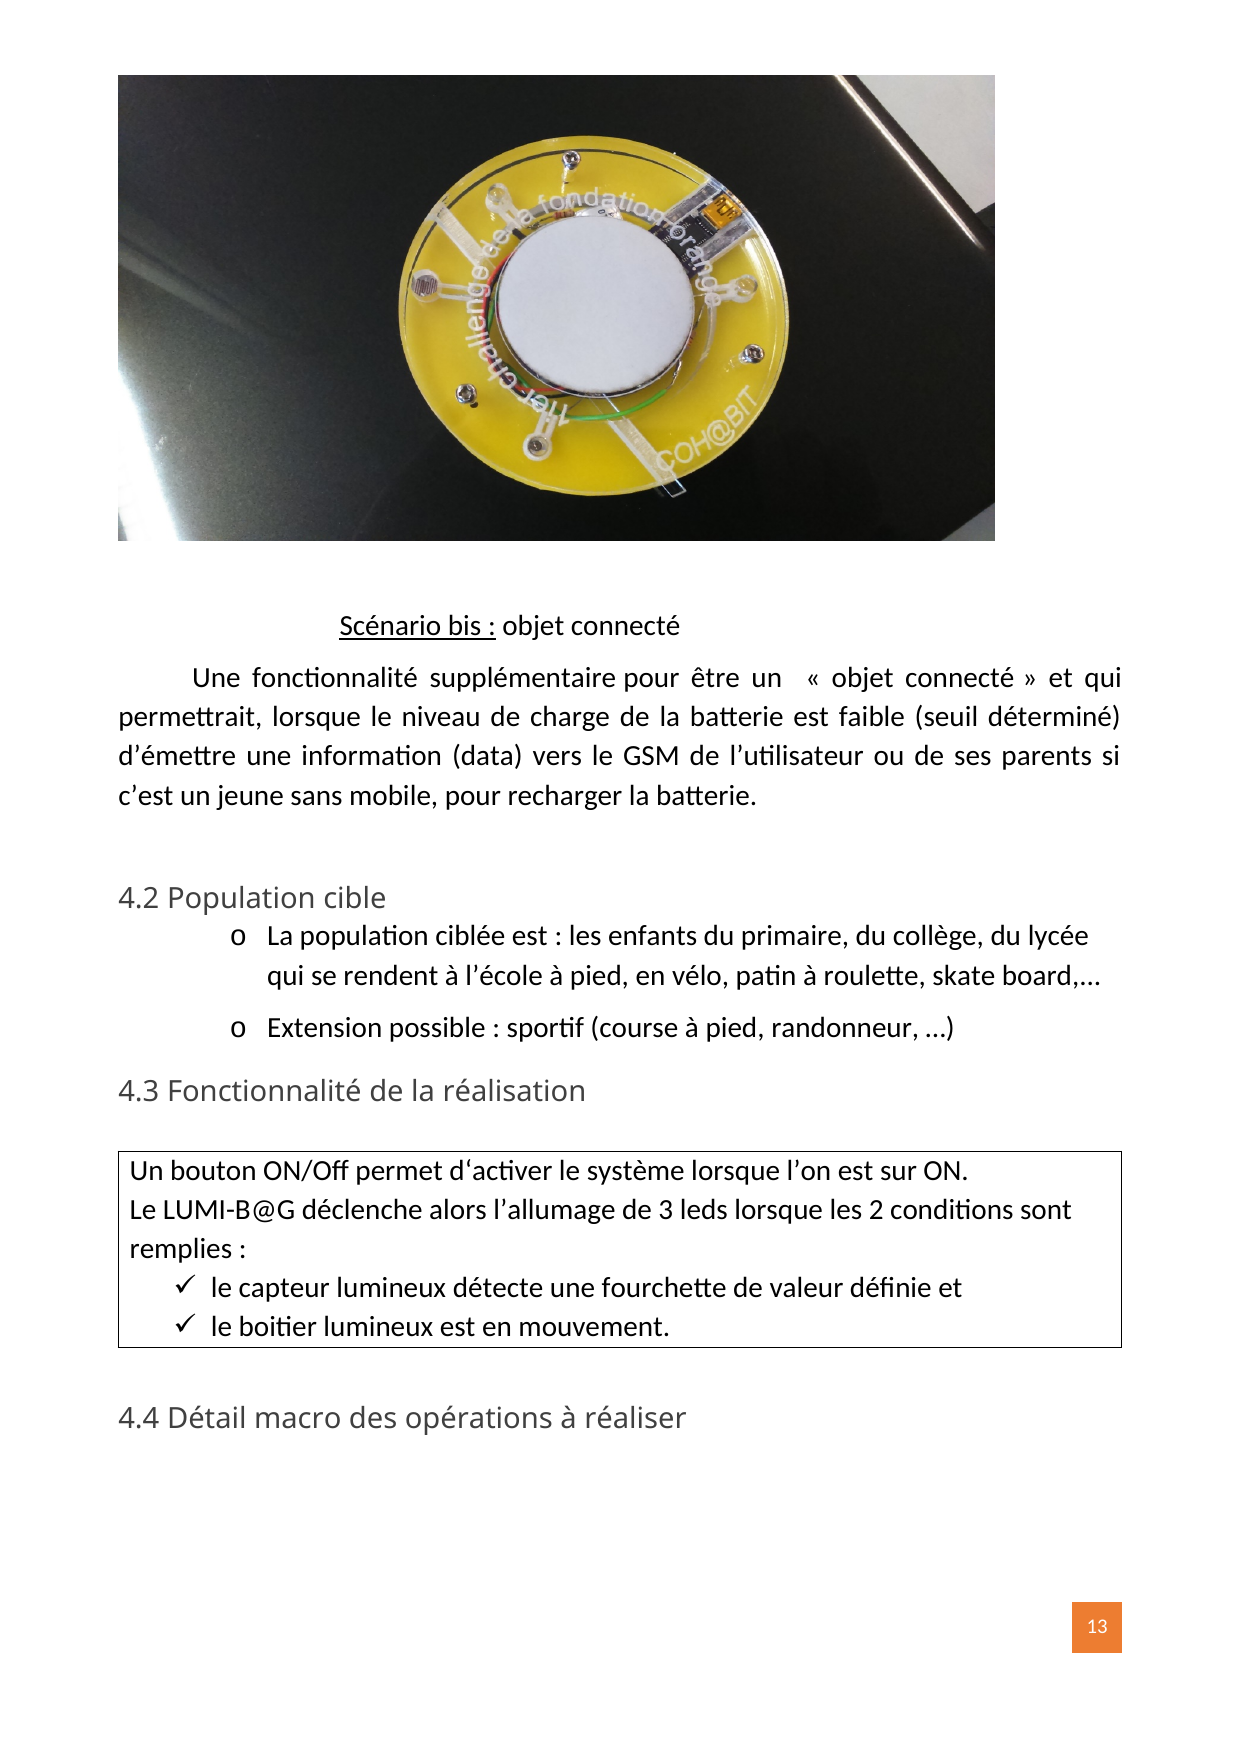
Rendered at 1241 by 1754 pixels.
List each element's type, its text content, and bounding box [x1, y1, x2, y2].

list Extension possible : sportif (course à pied, randonneur, …) [229, 1009, 1122, 1046]
text Une fonctionnalité supplémentaire pour être un « objet connecté » et qui permettrait, lorsque le niveau de charge de la batterie est faible (seuil déterminé) d’émettre une information (data) vers le GSM de l’utilisateur ou de ses parents si c’est un jeune sans mobile, pour recharger la batterie. [118, 659, 1122, 812]
subtitle 4.3 Fonctionnalité de la réalisation [118, 1071, 1122, 1110]
text Scénario bis : objet connecté [266, 607, 1122, 643]
table_header Un bouton ON/Off permet d‘activer le système lorsque l’on est sur ON. Le LUMI-B@G déclenche alors l’allumage de 3 leds lorsque les 2 conditions sont remplies : le capteur lumineux détecte une fourchette de valeur définie et le boitier lumineux est en mouvement. [119, 1152, 1121, 1347]
subtitle 4.4 Détail macro des opérations à réaliser [118, 1397, 1122, 1437]
subtitle 4.2 Population cible [118, 877, 1122, 917]
list La population ciblée est : les enfants du primaire, du collège, du lycée qui se rendent à l’école à pied, en vélo, patin à roulette, skate board,... [229, 917, 1122, 993]
